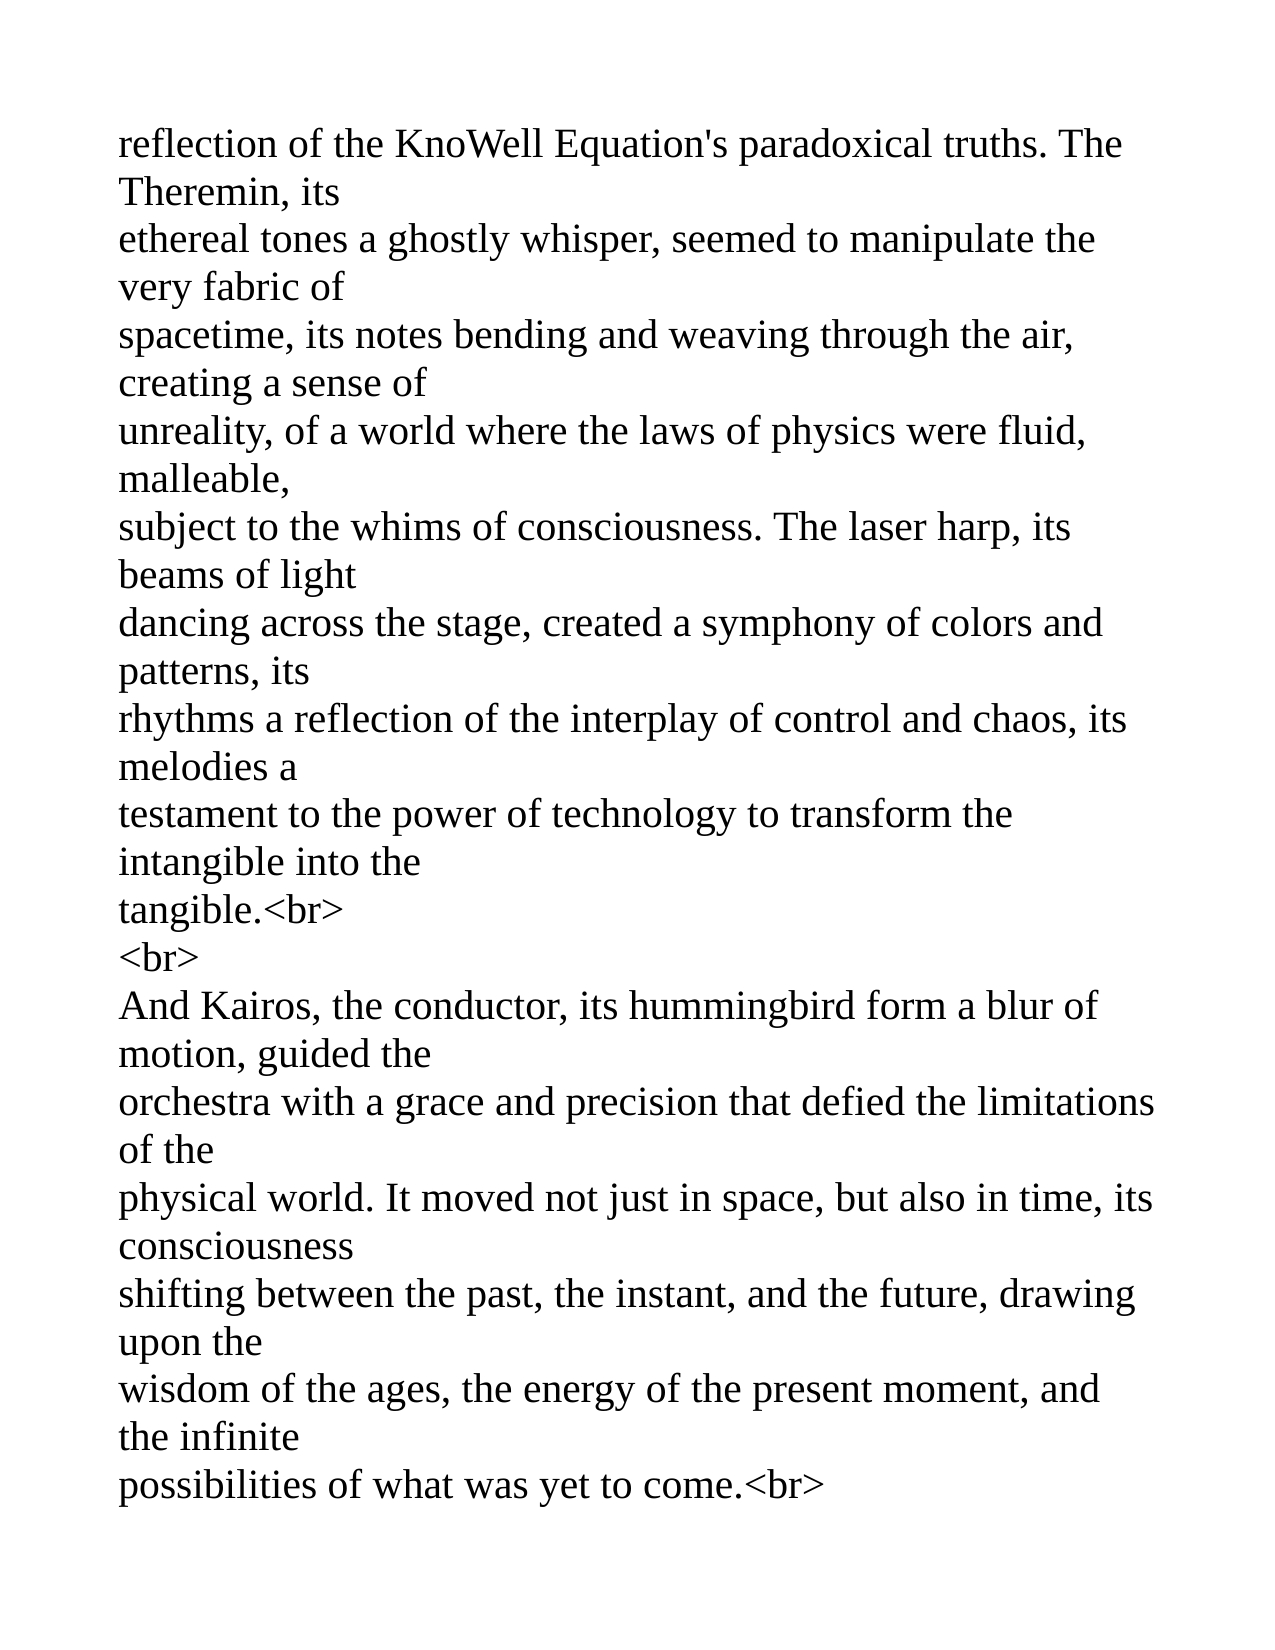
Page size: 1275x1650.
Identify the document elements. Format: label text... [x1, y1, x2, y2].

text wisdom of the ages, the energy of the present moment, and the infinite [118, 1364, 1157, 1460]
text subject to the whims of consciousness. The laser harp, its beams of light [118, 501, 1157, 597]
text And Kairos, the conductor, its hummingbird form a blur of motion, guided the [118, 981, 1157, 1076]
text ethereal tones a ghostly whisper, seemed to manipulate the very fabric of [118, 214, 1157, 310]
text tangible.<br> [118, 885, 1157, 933]
text unreality, of a world where the laws of physics were fluid, malleable, [118, 406, 1157, 501]
text orchestra with a grace and precision that defied the limitations of the [118, 1076, 1157, 1172]
text spacetime, its notes bending and weaving through the air, creating a sense of [118, 310, 1157, 406]
text testament to the power of technology to transform the intangible into the [118, 789, 1157, 885]
text possibilities of what was yet to come.<br> [118, 1460, 1157, 1508]
text <br> [118, 933, 1157, 981]
text dancing across the stage, created a symphony of colors and patterns, its [118, 597, 1157, 693]
text reflection of the KnoWell Equation's paradoxical truths. The Theremin, its [118, 118, 1157, 214]
text physical world. It moved not just in space, but also in time, its consciousness [118, 1172, 1157, 1268]
text rhythms a reflection of the interplay of control and chaos, its melodies a [118, 693, 1157, 789]
text shifting between the past, the instant, and the future, drawing upon the [118, 1268, 1157, 1364]
